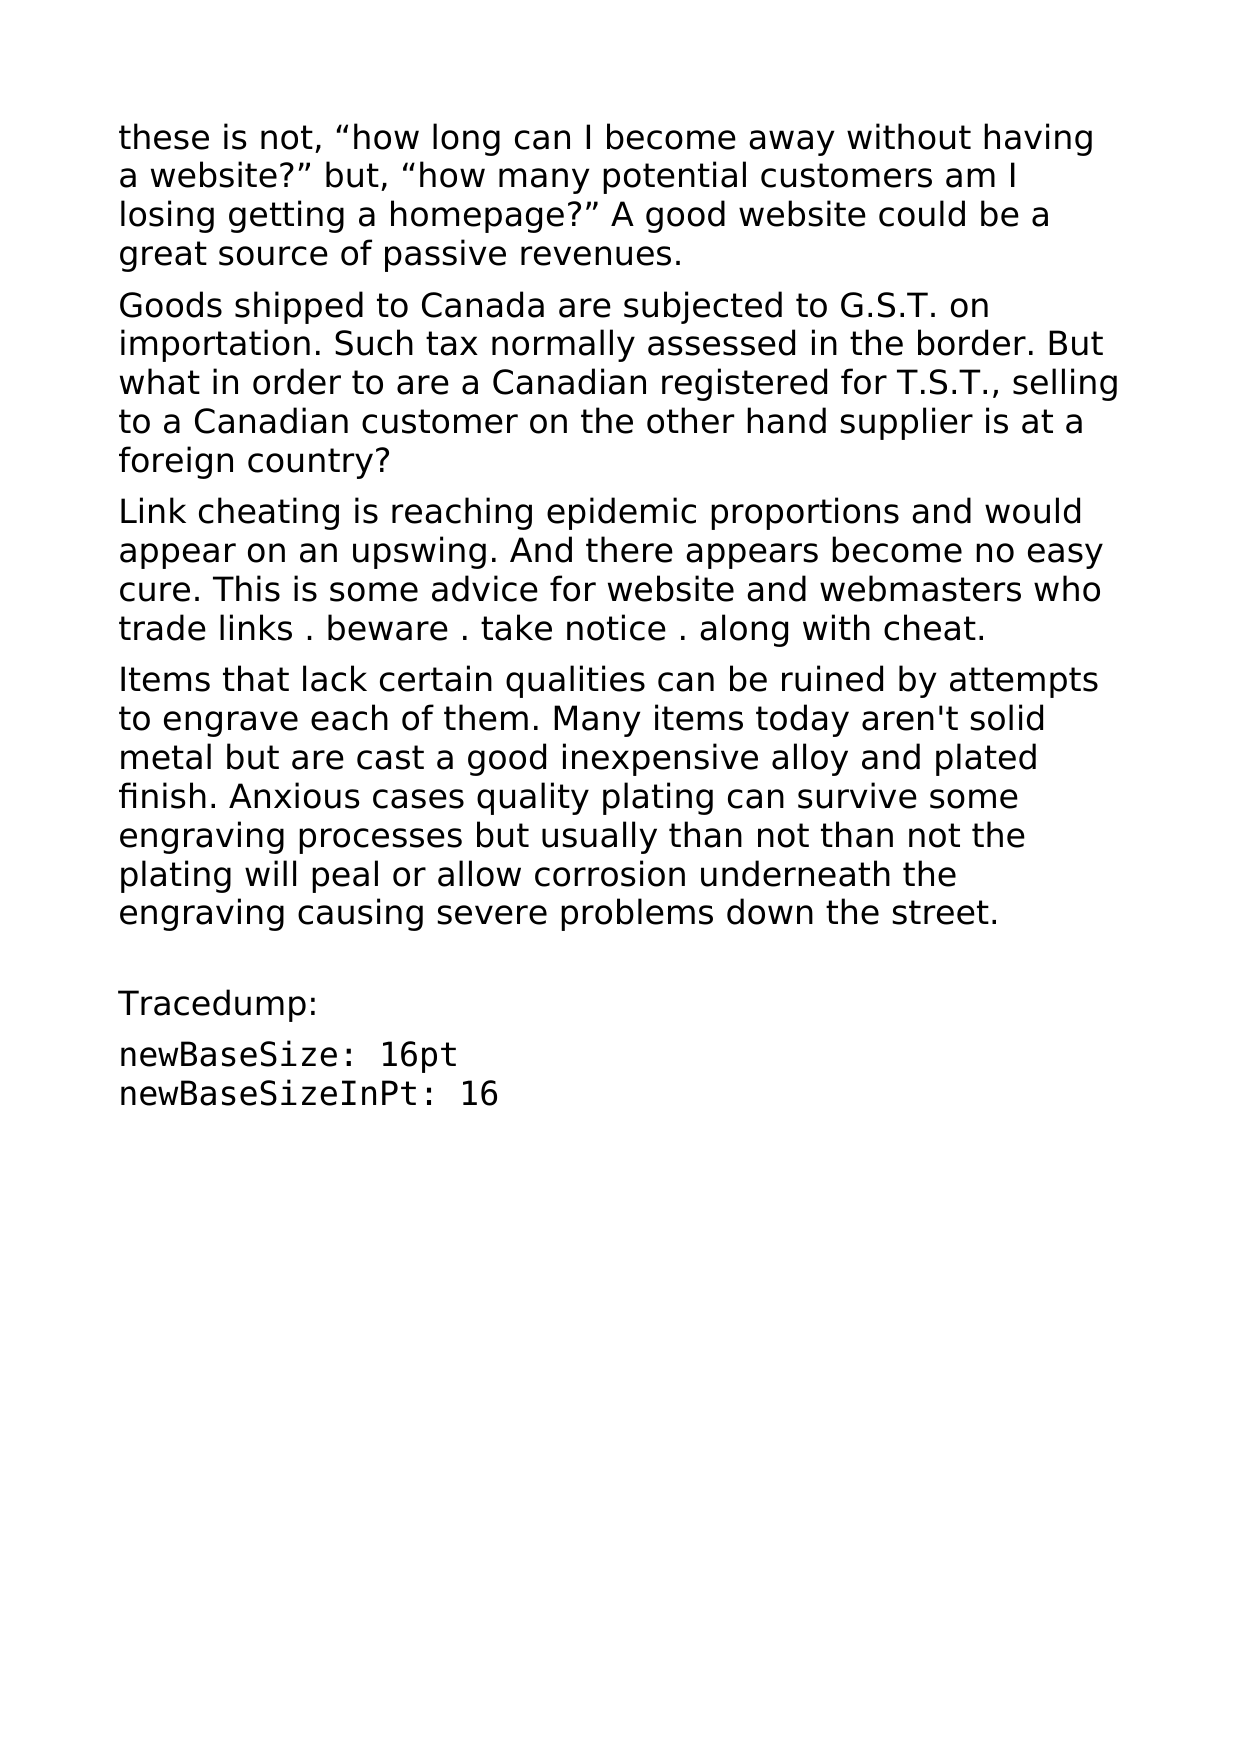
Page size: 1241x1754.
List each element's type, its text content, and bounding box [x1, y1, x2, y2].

text Goods shipped to Canada are subjected to G.S.T. on importation. Such tax normally assessed in the border. But what in order to are a Canadian registered for T.S.T., selling to a Canadian customer on the other hand supplier is at a foreign country? [118, 286, 1122, 480]
text newBaseSize: 16pt newBaseSizeInPt: 16 [118, 1035, 1122, 1113]
text Link cheating is reaching epidemic proportions and would appear on an upswing. And there appears become no easy cure. This is some advice for website and webmasters who trade links . beware . take notice . along with cheat. [118, 493, 1122, 648]
text these is not, “how long can I become away without having a website?” but, “how many potential customers am I losing getting a homepage?” A good website could be a great source of passive revenues. [118, 118, 1122, 273]
text Items that lack certain qualities can be ruined by attempts to engrave each of them. Many items today aren't solid metal but are cast a good inexpensive alloy and plated finish. Anxious cases quality plating can survive some engraving processes but usually than not than not the plating will peal or allow corrosion underneath the engraving causing severe problems down the street. [118, 661, 1122, 933]
text Tracedump: [118, 945, 1122, 1023]
